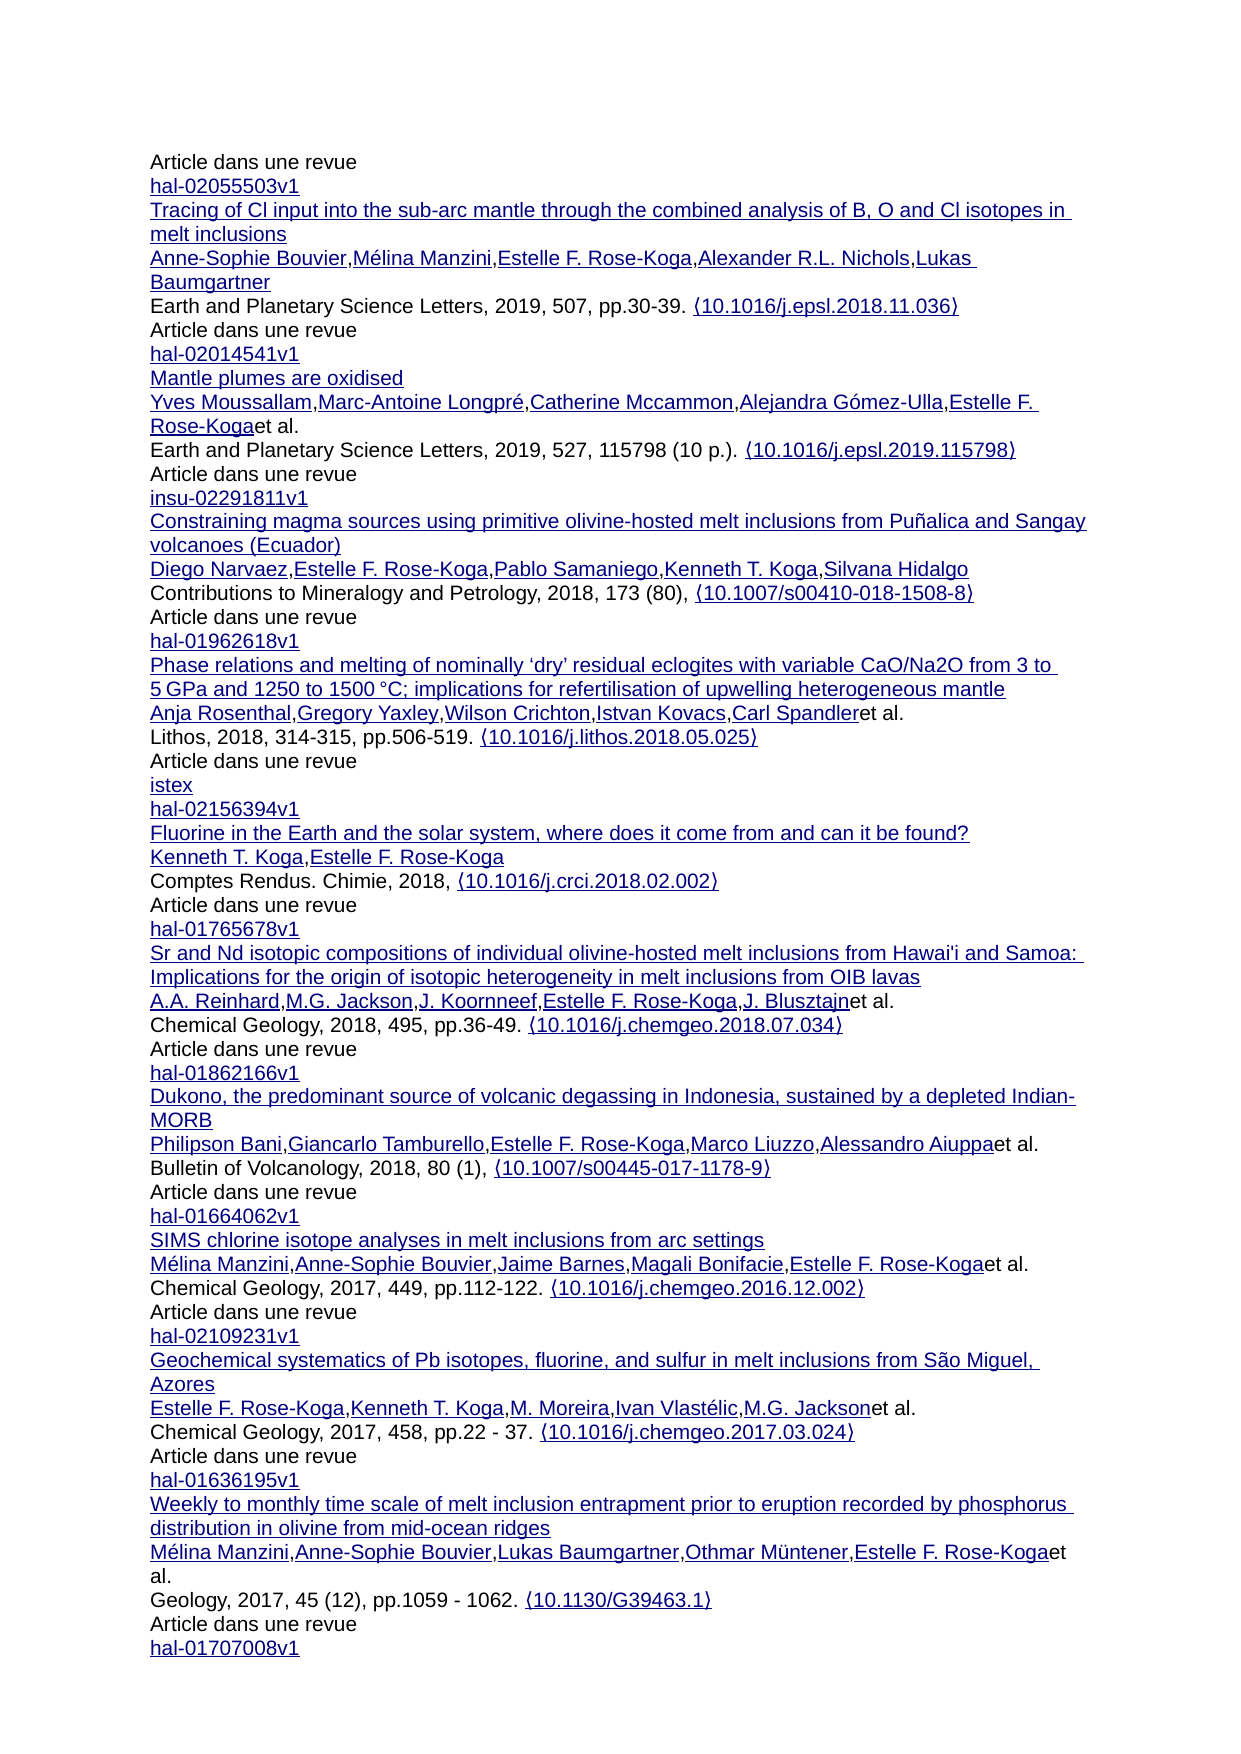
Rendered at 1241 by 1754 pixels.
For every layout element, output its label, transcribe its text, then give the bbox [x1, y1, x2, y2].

table_cell Tracing of Cl input into the sub-arc mantle through the combined analysis of B, O and Cl isotopes in melt inclusions Anne-Sophie Bouvier,Mélina Manzini,Estelle F. Rose-Koga,Alexander R.L. Nichols,Lukas Baumgartner Earth and Planetary Science Letters, 2019, 507, pp.30-39. ⟨10.1016/j.epsl.2018.11.036⟩ Article dans une revue hal-02014541v1 [150, 198, 1090, 366]
table_cell SIMS chlorine isotope analyses in melt inclusions from arc settings Mélina Manzini,Anne-Sophie Bouvier,Jaime Barnes,Magali Bonifacie,Estelle F. Rose-Kogaet al. Chemical Geology, 2017, 449, pp.112-122. ⟨10.1016/j.chemgeo.2016.12.002⟩ Article dans une revue hal-02109231v1 [150, 1228, 1090, 1348]
table_cell Article dans une revue hal-02055503v1 [150, 150, 1090, 198]
table_cell Mantle plumes are oxidised Yves Moussallam,Marc-Antoine Longpré,Catherine Mccammon,Alejandra Gómez-Ulla,Estelle F. Rose-Kogaet al. Earth and Planetary Science Letters, 2019, 527, 115798 (10 p.). ⟨10.1016/j.epsl.2019.115798⟩ Article dans une revue insu-02291811v1 [150, 366, 1090, 509]
table_cell Weekly to monthly time scale of melt inclusion entrapment prior to eruption recorded by phosphorus distribution in olivine from mid-ocean ridges Mélina Manzini,Anne-Sophie Bouvier,Lukas Baumgartner,Othmar Müntener,Estelle F. Rose-Kogaet al. Geology, 2017, 45 (12), pp.1059 - 1062. ⟨10.1130/G39463.1⟩ Article dans une revue hal-01707008v1 [150, 1492, 1090, 1659]
table_cell Phase relations and melting of nominally ‘dry’ residual eclogites with variable CaO/Na2O from 3 to 5 GPa and 1250 to 1500 °C; implications for refertilisation of upwelling heterogeneous mantle Anja Rosenthal,Gregory Yaxley,Wilson Crichton,Istvan Kovacs,Carl Spandleret al. Lithos, 2018, 314-315, pp.506-519. ⟨10.1016/j.lithos.2018.05.025⟩ Article dans une revue istex hal-02156394v1 [150, 653, 1090, 821]
table_cell Dukono, the predominant source of volcanic degassing in Indonesia, sustained by a depleted Indian-MORB Philipson Bani,Giancarlo Tamburello,Estelle F. Rose-Koga,Marco Liuzzo,Alessandro Aiuppaet al. Bulletin of Volcanology, 2018, 80 (1), ⟨10.1007/s00445-017-1178-9⟩ Article dans une revue hal-01664062v1 [150, 1084, 1090, 1228]
table_cell Fluorine in the Earth and the solar system, where does it come from and can it be found? Kenneth T. Koga,Estelle F. Rose-Koga Comptes Rendus. Chimie, 2018, ⟨10.1016/j.crci.2018.02.002⟩ Article dans une revue hal-01765678v1 [150, 821, 1090, 941]
table_cell Sr and Nd isotopic compositions of individual olivine-hosted melt inclusions from Hawai'i and Samoa: Implications for the origin of isotopic heterogeneity in melt inclusions from OIB lavas A.A. Reinhard,M.G. Jackson,J. Koornneef,Estelle F. Rose-Koga,J. Blusztajnet al. Chemical Geology, 2018, 495, pp.36-49. ⟨10.1016/j.chemgeo.2018.07.034⟩ Article dans une revue hal-01862166v1 [150, 941, 1090, 1084]
table_cell Constraining magma sources using primitive olivine-hosted melt inclusions from Puñalica and Sangay volcanoes (Ecuador) Diego Narvaez,Estelle F. Rose-Koga,Pablo Samaniego,Kenneth T. Koga,Silvana Hidalgo Contributions to Mineralogy and Petrology, 2018, 173 (80), ⟨10.1007/s00410-018-1508-8⟩ Article dans une revue hal-01962618v1 [150, 509, 1090, 653]
table_cell Geochemical systematics of Pb isotopes, fluorine, and sulfur in melt inclusions from São Miguel, Azores Estelle F. Rose-Koga,Kenneth T. Koga,M. Moreira,Ivan Vlastélic,M.G. Jacksonet al. Chemical Geology, 2017, 458, pp.22 - 37. ⟨10.1016/j.chemgeo.2017.03.024⟩ Article dans une revue hal-01636195v1 [150, 1348, 1090, 1492]
